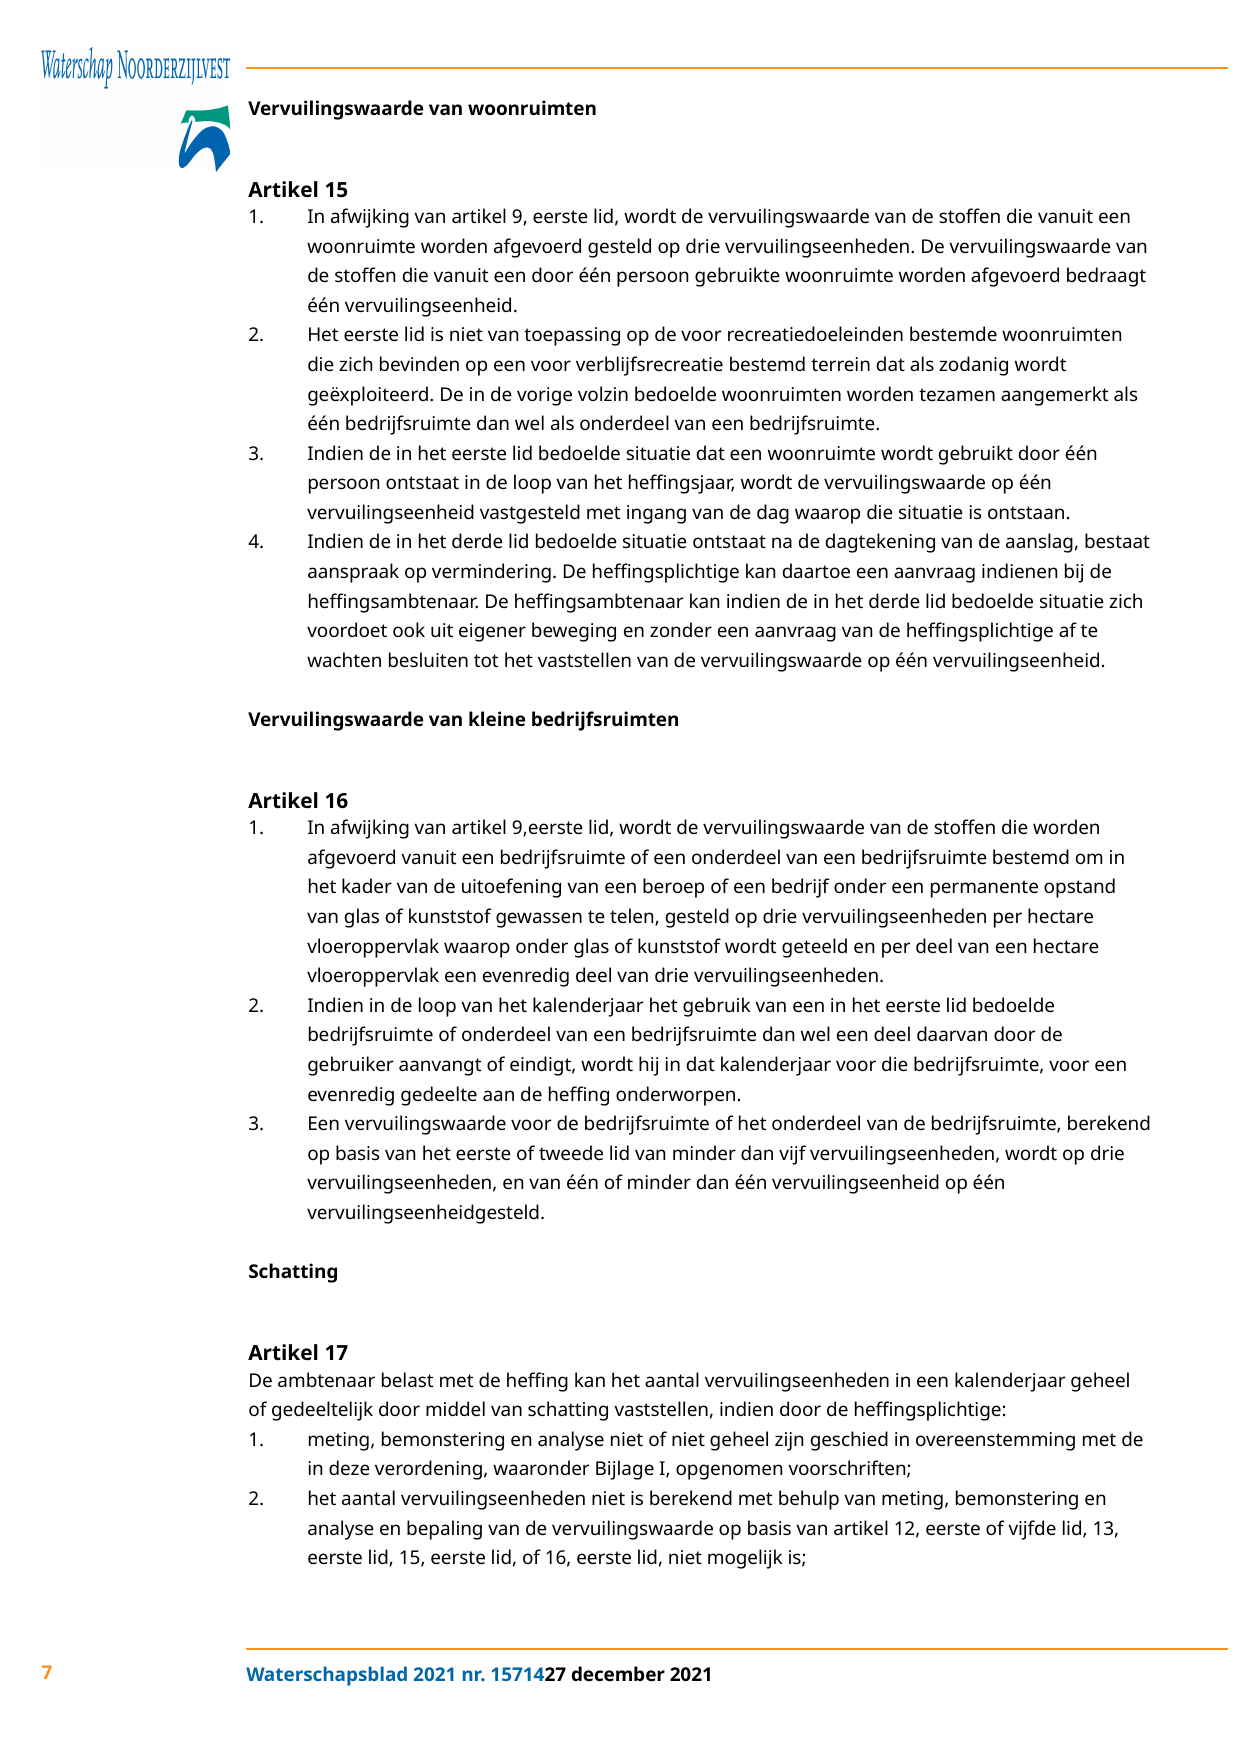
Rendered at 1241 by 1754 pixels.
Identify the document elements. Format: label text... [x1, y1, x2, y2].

text Vervuilingswaarde van woonruimten [248, 95, 1152, 121]
list het aantal vervuilingseenheden niet is berekend met behulp van meting, bemonstering en analyse en bepaling van de vervuilingswaarde op basis van artikel 12, eerste of vijfde lid, 13, eerste lid, 15, eerste lid, of 16, eerste lid, niet mogelijk is; [248, 1485, 1152, 1570]
picture [41, 47, 231, 172]
text Artikel 17 [248, 1338, 1152, 1367]
list Indien de in het derde lid bedoelde situatie ontstaat na de dagtekening van de aanslag, bestaat aanspraak op vermindering. De heffingsplichtige kan daartoe een aanvraag indienen bij de heffingsambtenaar. De heffingsambtenaar kan indien de in het derde lid bedoelde situatie zich voordoet ook uit eigener beweging en zonder een aanvraag van de heffingsplichtige af te wachten besluiten tot het vaststellen van de vervuilingswaarde op één vervuilingseenheid. [248, 529, 1152, 673]
list Een vervuilingswaarde voor de bedrijfsruimte of het onderdeel van de bedrijfsruimte, berekend op basis van het eerste of tweede lid van minder dan vijf vervuilingseenheden, wordt op drie vervuilingseenheden, en van één of minder dan één vervuilingseenheid op één vervuilingseenheidgesteld. [248, 1110, 1152, 1225]
list Het eerste lid is niet van toepassing op de voor recreatiedoeleinden bestemde woonruimten die zich bevinden op een voor verblijfsrecreatie bestemd terrein dat als zodanig wordt geëxploiteerd. De in de vorige volzin bedoelde woonruimten worden tezamen aangemerkt als één bedrijfsruimte dan wel als onderdeel van een bedrijfsruimte. [248, 322, 1152, 436]
list Indien in de loop van het kalenderjaar het gebruik van een in het eerste lid bedoelde bedrijfsruimte of onderdeel van een bedrijfsruimte dan wel een deel daarvan door de gebruiker aanvangt of eindigt, wordt hij in dat kalenderjaar voor die bedrijfsruimte, voor een evenredig gedeelte aan de heffing onderworpen. [248, 992, 1152, 1107]
text Vervuilingswaarde van kleine bedrijfsruimten [248, 706, 1152, 732]
text Artikel 16 [248, 786, 1152, 814]
text De ambtenaar belast met de heffing kan het aantal vervuilingseenheden in een kalenderjaar geheel of gedeeltelijk door middel van schatting vaststellen, indien door de heffingsplichtige: [248, 1367, 1152, 1422]
list meting, bemonstering en analyse niet of niet geheel zijn geschied in overeenstemming met de in deze verordening, waaronder Bijlage I, opgenomen voorschriften; [248, 1426, 1152, 1481]
list In afwijking van artikel 9, eerste lid, wordt de vervuilingswaarde van de stoffen die vanuit een woonruimte worden afgevoerd gesteld op drie vervuilingseenheden. De vervuilingswaarde van de stoffen die vanuit een door één persoon gebruikte woonruimte worden afgevoerd bedraagt één vervuilingseenheid. [248, 203, 1152, 318]
list In afwijking van artikel 9,eerste lid, wordt de vervuilingswaarde van de stoffen die worden afgevoerd vanuit een bedrijfsruimte of een onderdeel van een bedrijfsruimte bestemd om in het kader van de uitoefening van een beroep of een bedrijf onder een permanente opstand van glas of kunststof gewassen te telen, gesteld op drie vervuilingseenheden per hectare vloeroppervlak waarop onder glas of kunststof wordt geteeld en per deel van een hectare vloeroppervlak een evenredig deel van drie vervuilingseenheden. [248, 814, 1152, 988]
text Schatting [248, 1258, 1152, 1284]
list Indien de in het eerste lid bedoelde situatie dat een woonruimte wordt gebruikt door één persoon ontstaat in de loop van het heffingsjaar, wordt de vervuilingswaarde op één vervuilingseenheid vastgesteld met ingang van de dag waarop die situatie is ontstaan. [248, 440, 1152, 525]
text Artikel 15 [248, 175, 1152, 203]
